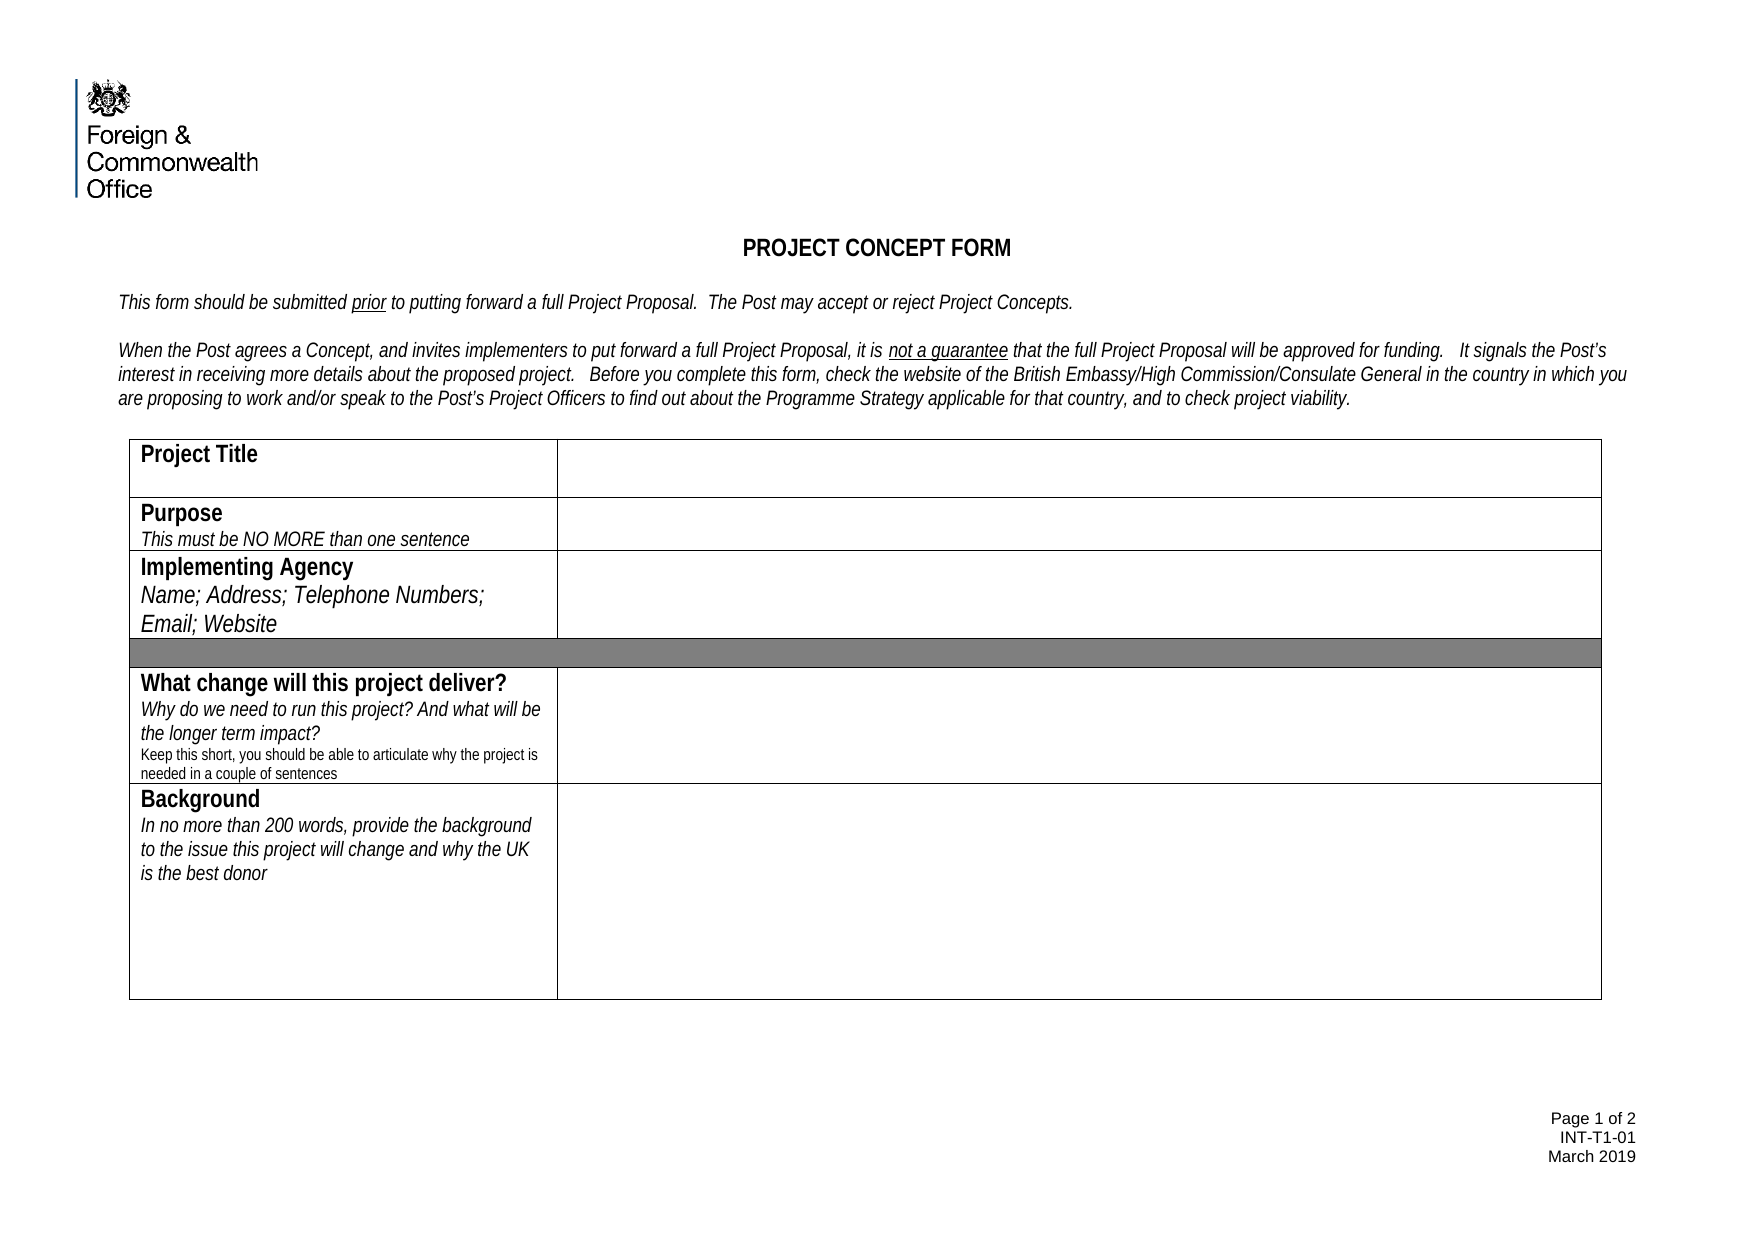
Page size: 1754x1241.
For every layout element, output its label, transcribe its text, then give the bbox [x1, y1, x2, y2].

text When the Post agrees a Concept, and invites implementers to put forward a full Project Proposal, it is not a guarantee that the full Project Proposal will be approved for funding. It signals the Post’s interest in receiving more details about the proposed project. Before you complete this form, check the website of the British Embassy/High Commission/Consulate General in the country in which you are proposing to work and/or speak to the Post’s Project Officers to find out about the Programme Strategy applicable for that country, and to check project viability. [118, 338, 1636, 410]
table_cell [558, 668, 1601, 783]
table_cell Implementing Agency Name; Address; Telephone Numbers; Email; Website [130, 551, 557, 637]
table_cell [1602, 783, 1606, 999]
table_header [1602, 439, 1606, 497]
table_cell [130, 639, 1601, 667]
table_cell [558, 498, 1601, 550]
table_header Project Title [130, 440, 557, 497]
table_cell What change will this project deliver? Why do we need to run this project? And what will be the longer term impact? Keep this short, you should be able to articulate why the project is needed in a couple of sentences [130, 668, 557, 783]
table_cell [558, 551, 1601, 637]
table_cell Background In no more than 200 words, provide the background to the issue this project will change and why the UK is the best donor [130, 784, 557, 999]
text PROJECT CONCEPT FORM [118, 233, 1636, 261]
table_cell [1602, 497, 1606, 550]
table_cell Purpose This must be NO MORE than one sentence [130, 498, 557, 550]
table_cell [1602, 638, 1606, 667]
table_cell [1602, 667, 1606, 783]
text This form should be submitted prior to putting forward a full Project Proposal. The Post may accept or reject Project Concepts. [118, 290, 1636, 314]
table_cell [1602, 550, 1606, 637]
table_header [558, 440, 1601, 497]
table_cell [558, 784, 1601, 999]
